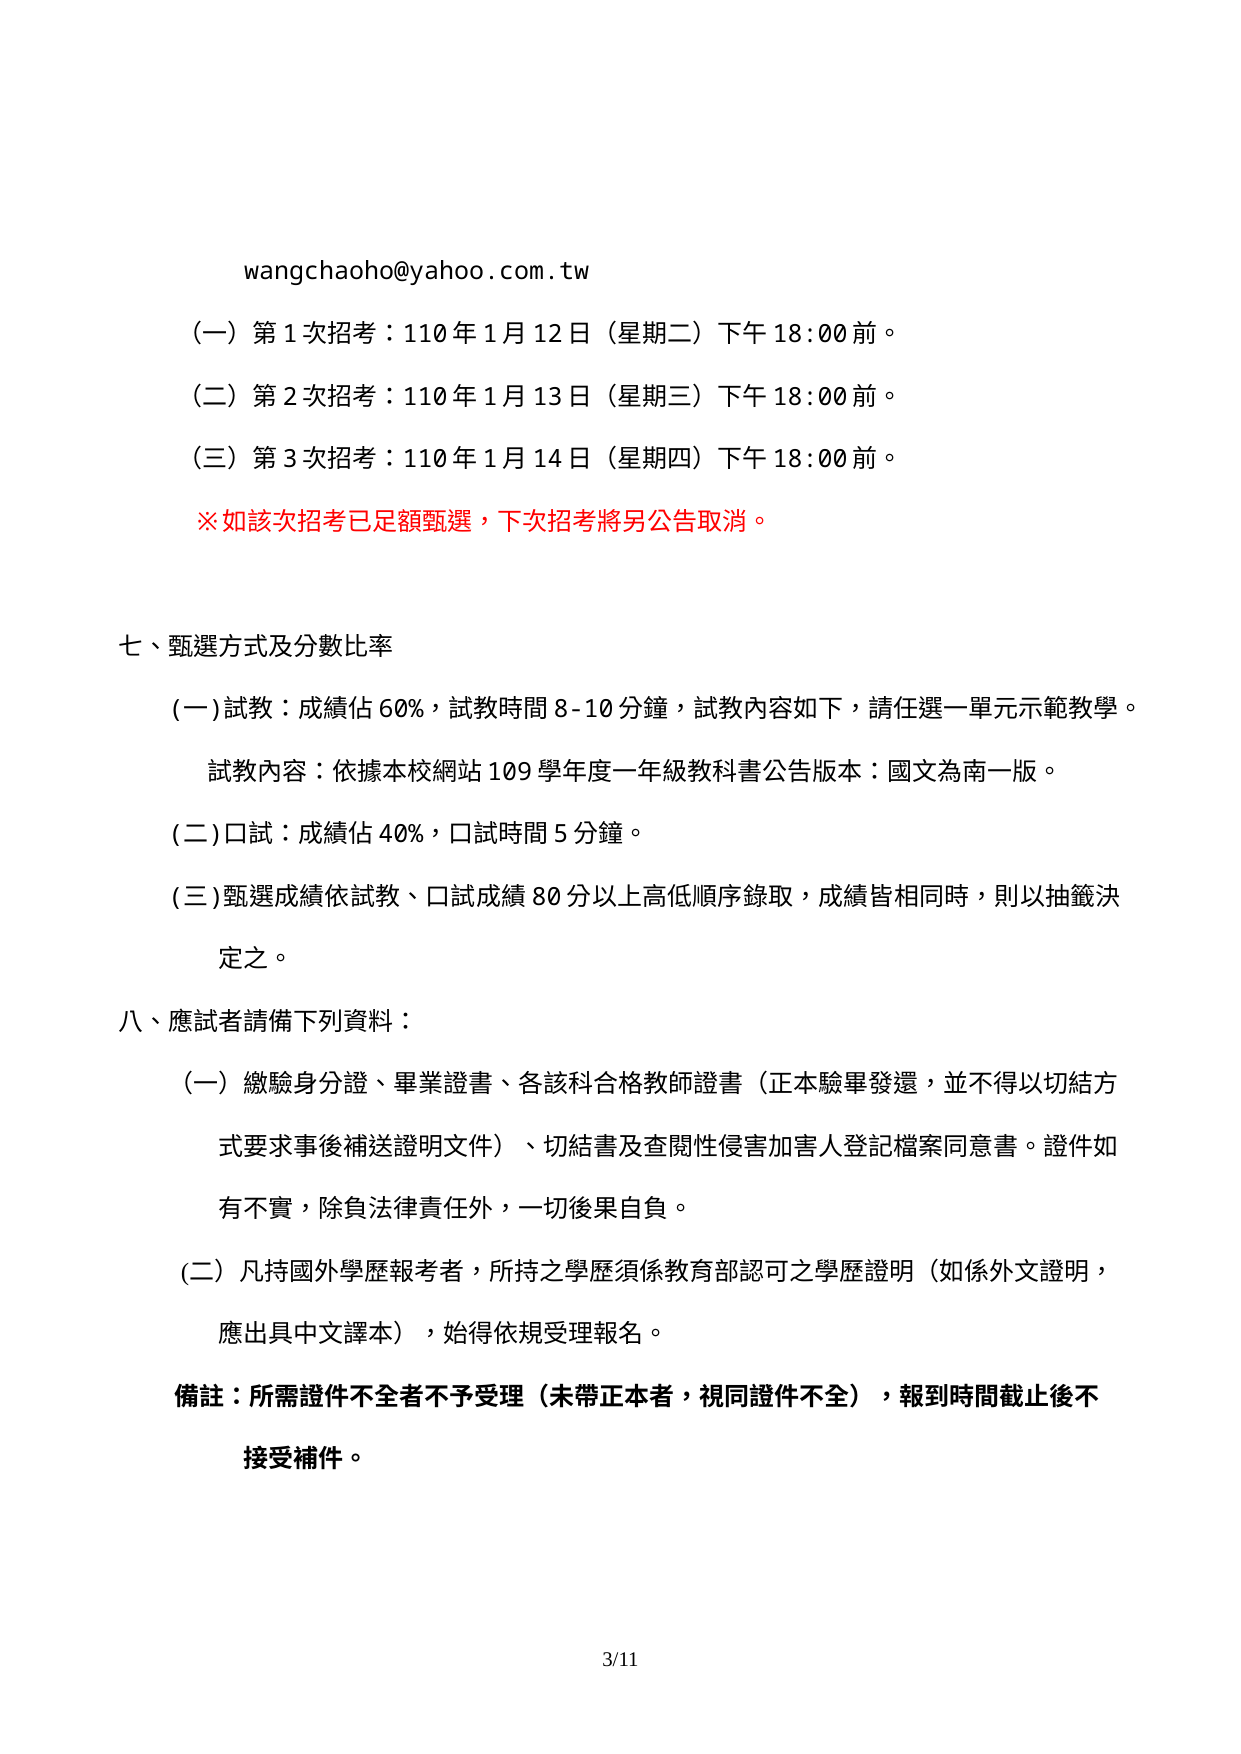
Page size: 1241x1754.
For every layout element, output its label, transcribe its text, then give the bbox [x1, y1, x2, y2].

text （一）繳驗身分證、畢業證書、各該科合格教師證書（正本驗畢發還，並不得以切結方式要求事後補送證明文件）、切結書及查閱性侵害加害人登記檔案同意書。證件如有不實，除負法律責任外，一切後果自負。 [168, 1040, 1122, 1228]
text （一）第1次招考：110年1月12日（星期二）下午18:00前。 [162, 290, 1122, 353]
text （三）第3次招考：110年1月14日（星期四）下午18:00前。 [162, 415, 1122, 478]
text 七、甄選方式及分數比率 [118, 603, 1122, 665]
text ※如該次招考已足額甄選，下次招考將另公告取消。 [162, 478, 1122, 540]
text 八、應試者請備下列資料： [118, 978, 1122, 1040]
text (二)口試：成績佔40%，口試時間5分鐘。 [168, 790, 1122, 853]
text (一)試教：成績佔60%，試教時間8-10分鐘，試教內容如下，請任選一單元示範教學。 [168, 665, 1122, 728]
text wangchaoho@yahoo.com.tw [177, 228, 1122, 290]
text (三)甄選成績依試教、口試成績80分以上高低順序錄取，成績皆相同時，則以抽籤決定之。 [168, 853, 1122, 978]
text 備註：所需證件不全者不予受理（未帶正本者，視同證件不全），報到時間截止後不接受補件。 [118, 1353, 1122, 1478]
text 試教內容：依據本校網站109學年度一年級教科書公告版本：國文為南一版。 [207, 728, 1122, 790]
text （二）第2次招考：110年1月13日（星期三）下午18:00前。 [162, 353, 1122, 415]
text (二）凡持國外學歷報考者，所持之學歷須係教育部認可之學歷證明（如係外文證明，應出具中文譯本），始得依規受理報名。 [181, 1228, 1122, 1353]
